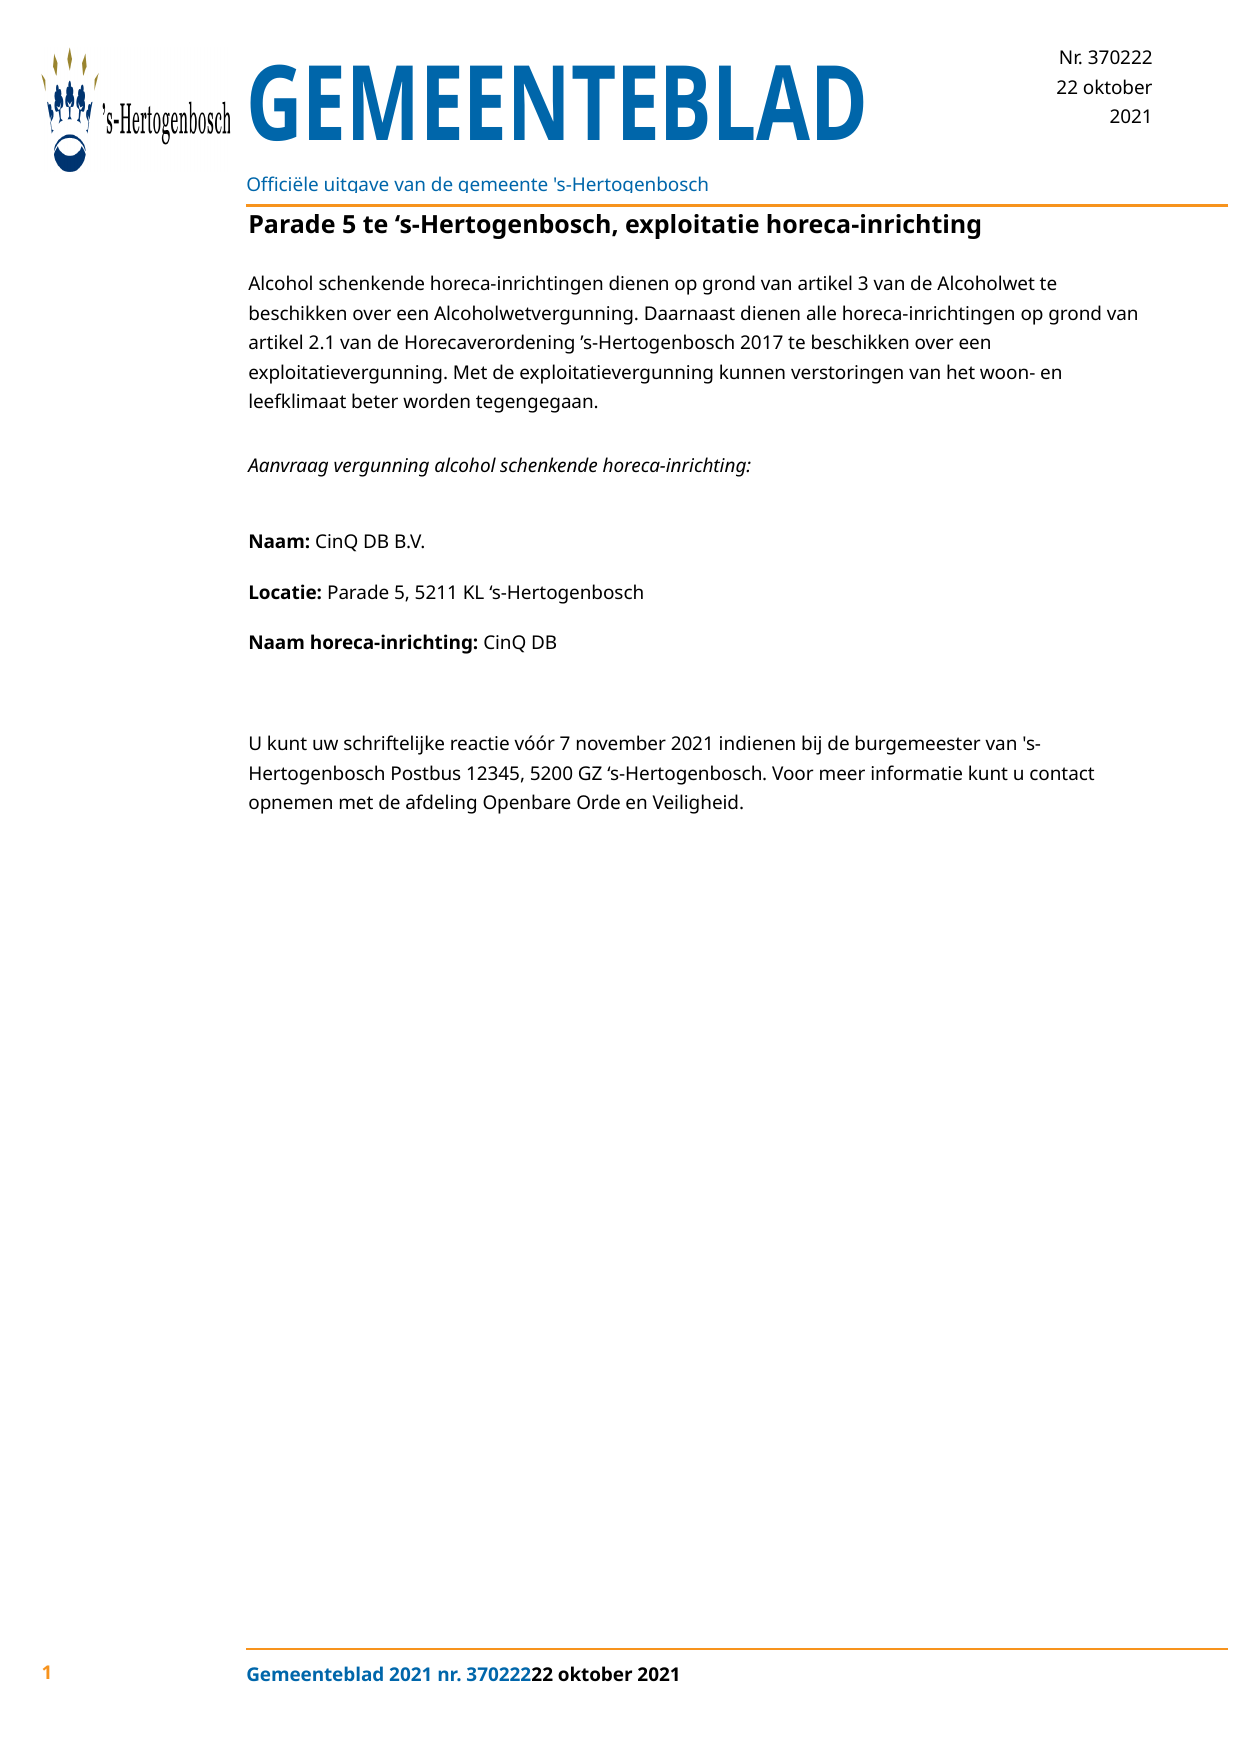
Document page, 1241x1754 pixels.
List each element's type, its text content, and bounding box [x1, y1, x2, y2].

text Parade 5 te ‘s-Hertogenbosch, exploitatie horeca-inrichting [248, 207, 1152, 241]
text U kunt uw schriftelijke reactie vóór 7 november 2021 indienen bij de burgemeester van 's-Hertogenbosch Postbus 12345, 5200 GZ ‘s-Hertogenbosch. Voor meer informatie kunt u contact opnemen met de afdeling Openbare Orde en Veiligheid. [248, 730, 1152, 815]
text Locatie: Parade 5, 5211 KL ‘s-Hertogenbosch [248, 579, 1152, 605]
text Aanvraag vergunning alcohol schenkende horeca-inrichting: [248, 453, 1152, 478]
text Naam horeca-inrichting: CinQ DB [248, 629, 1152, 655]
picture [41, 47, 231, 172]
text Alcohol schenkende horeca-inrichtingen dienen op grond van artikel 3 van de Alcoholwet te beschikken over een Alcoholwetvergunning. Daarnaast dienen alle horeca-inrichtingen op grond van artikel 2.1 van de Horecaverordening ’s-Hertogenbosch 2017 te beschikken over een exploitatievergunning. Met de exploitatievergunning kunnen verstoringen van het woon- en leefklimaat beter worden tegengegaan. [248, 270, 1152, 414]
text Naam: CinQ DB B.V. [248, 529, 1152, 554]
